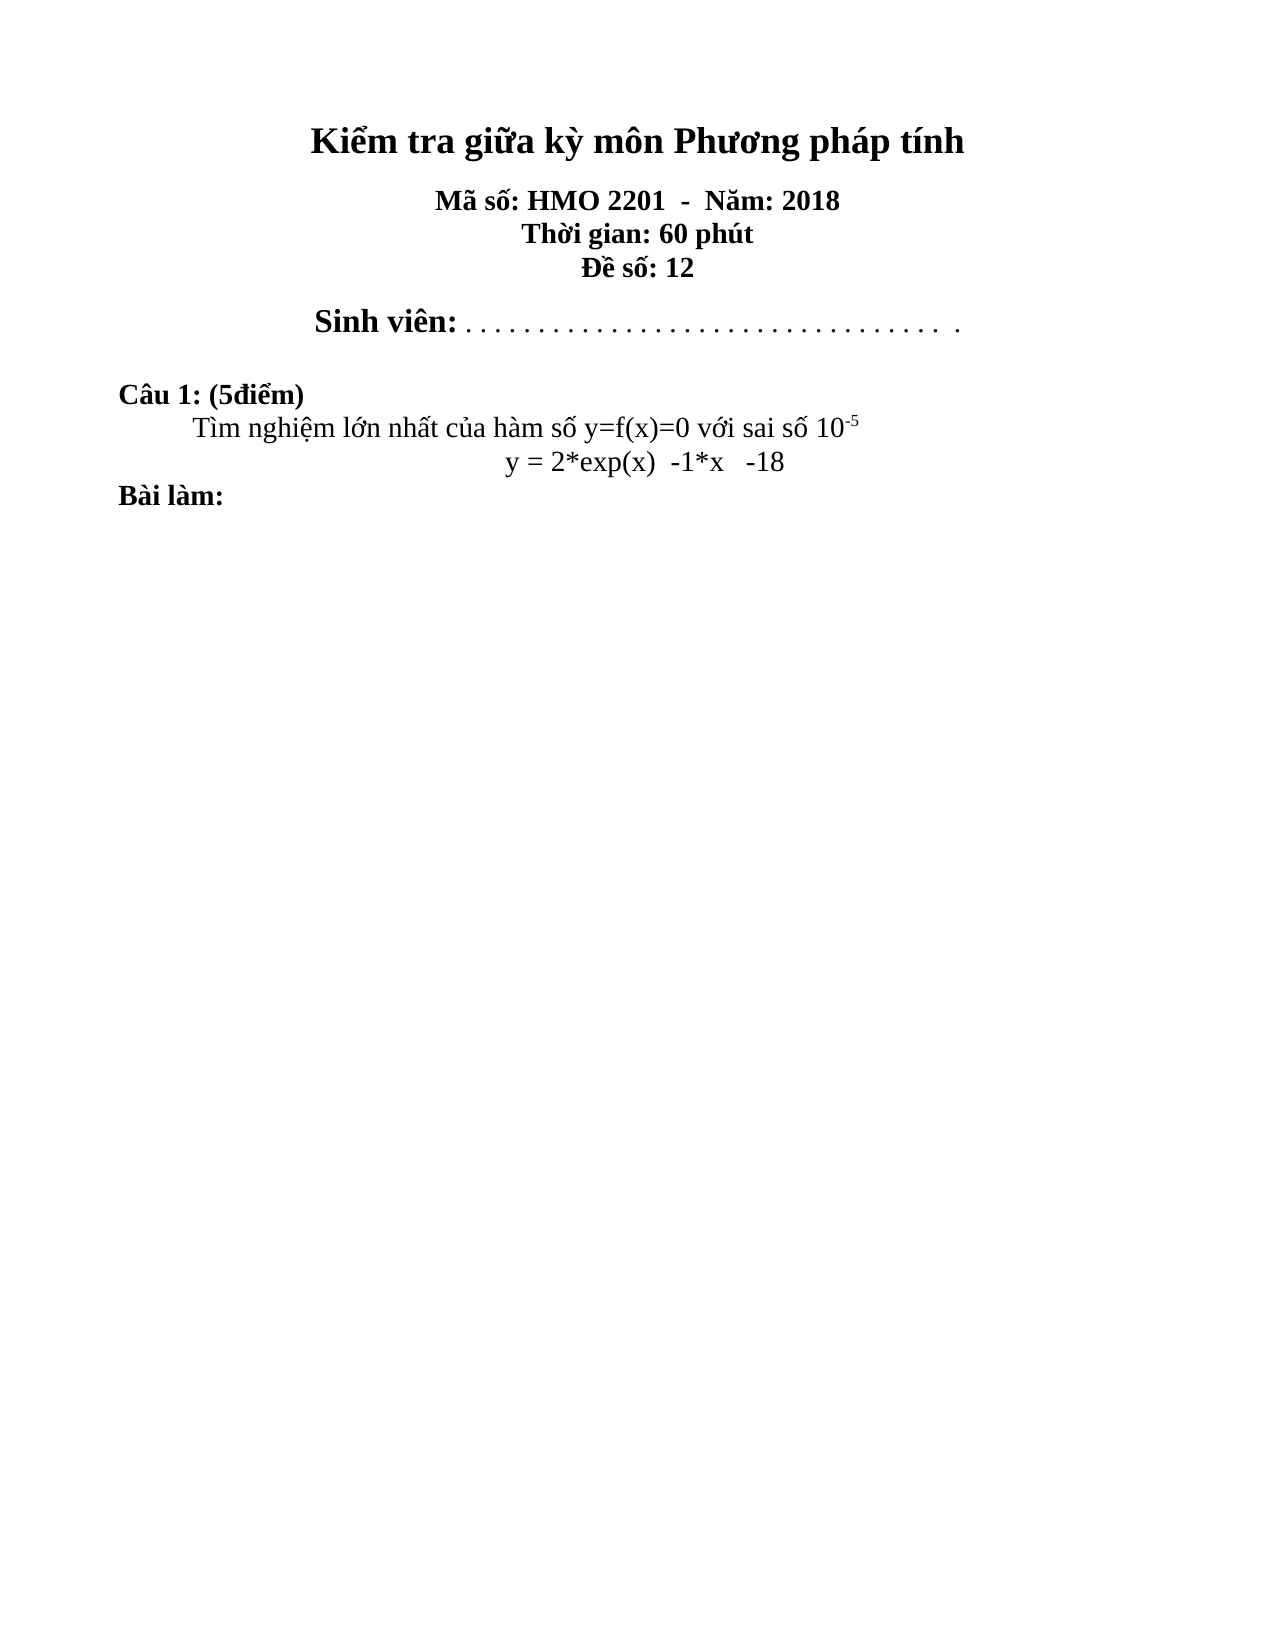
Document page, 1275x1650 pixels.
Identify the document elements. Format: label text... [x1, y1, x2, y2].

text Kiểm tra giữa kỳ môn Phương pháp tính [118, 118, 1157, 161]
text Bài làm: [118, 478, 1157, 511]
text Tìm nghiệm lớn nhất của hàm số y=f(x)=0 với sai số 10-5 [118, 411, 1157, 444]
text Thời gian: 60 phút [118, 216, 1157, 250]
text Sinh viên: . . . . . . . . . . . . . . . . . . . . . . . . . . . . . . . . . . [118, 301, 1157, 340]
text Mã số: HMO 2201 - Năm: 2018 [118, 183, 1157, 216]
text Đề số: 12 [118, 250, 1157, 283]
text Câu 1: (5điểm) [118, 377, 1157, 411]
text y = 2*exp(x) -1*x -18 [118, 444, 1157, 478]
